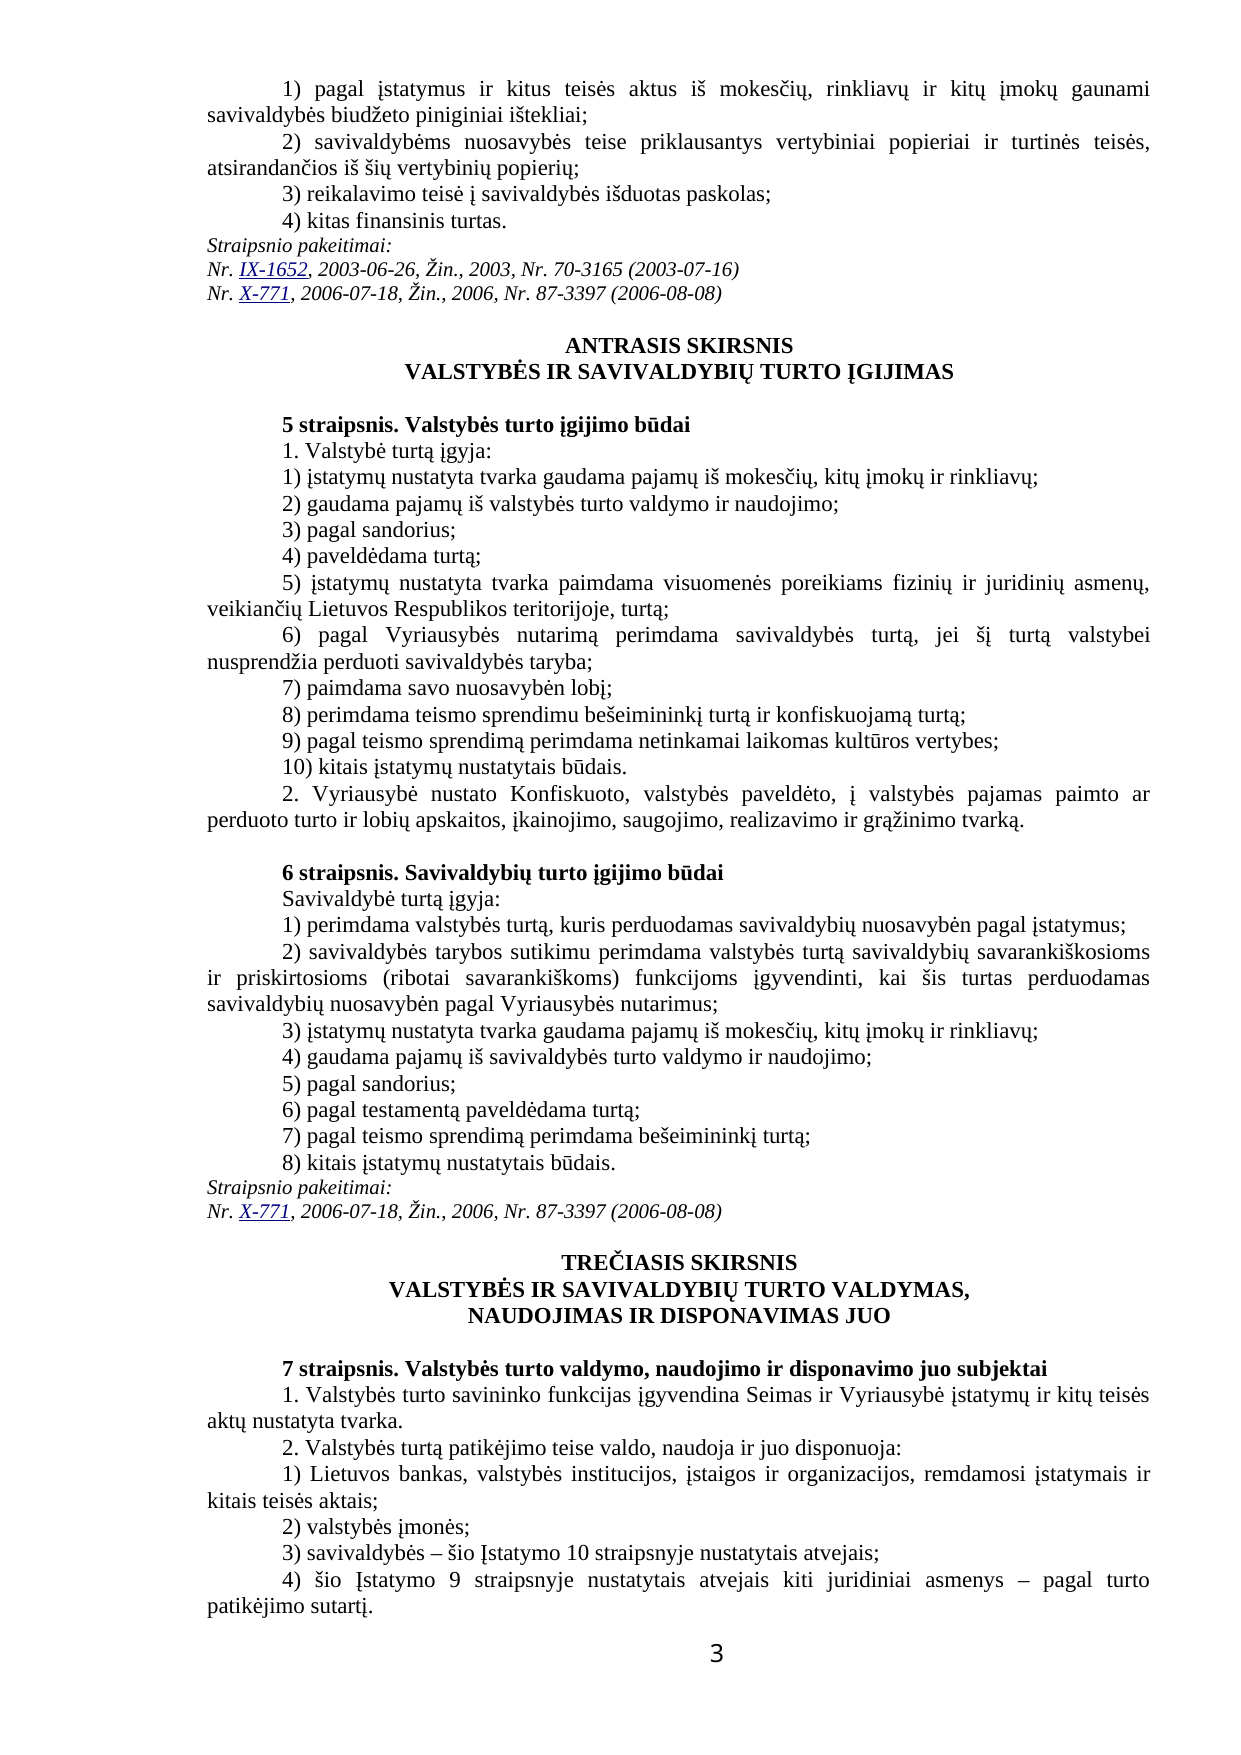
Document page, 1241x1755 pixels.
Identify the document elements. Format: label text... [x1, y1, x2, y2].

text 5) pagal sandorius; [207, 1069, 1152, 1096]
text Nr. X-771, 2006-07-18, Žin., 2006, Nr. 87-3397 (2006-08-08) [207, 1199, 1152, 1223]
text 1) pagal įstatymus ir kitus teisės aktus iš mokesčių, rinkliavų ir kitų įmokų gaunami savivaldybės biudžeto piniginiai ištekliai; [207, 75, 1152, 128]
text 3) reikalavimo teisė į savivaldybės išduotas paskolas; [207, 180, 1152, 207]
text 1) perimdama valstybės turtą, kuris perduodamas savivaldybių nuosavybėn pagal įstatymus; [207, 911, 1152, 938]
text Nr. IX-1652, 2003-06-26, Žin., 2003, Nr. 70-3165 (2003-07-16) [207, 257, 1152, 281]
text 7) paimdama savo nuosavybėn lobį; [207, 674, 1152, 701]
text 2. Valstybės turtą patikėjimo teise valdo, naudoja ir juo disponuoja: [207, 1434, 1152, 1460]
text 3) savivaldybės – šio Įstatymo 10 straipsnyje nustatytais atvejais; [207, 1539, 1152, 1566]
text 2) valstybės įmonės; [207, 1513, 1152, 1539]
text Nr. X-771, 2006-07-18, Žin., 2006, Nr. 87-3397 (2006-08-08) [207, 281, 1152, 305]
text Straipsnio pakeitimai: [207, 233, 1152, 257]
text 1) įstatymų nustatyta tvarka gaudama pajamų iš mokesčių, kitų įmokų ir rinkliavų; [207, 463, 1152, 490]
text ANTRASIS SKIRSNIS [207, 332, 1152, 358]
text 3) įstatymų nustatyta tvarka gaudama pajamų iš mokesčių, kitų įmokų ir rinkliavų; [207, 1017, 1152, 1043]
text 4) kitas finansinis turtas. [207, 207, 1152, 233]
text 5 straipsnis. Valstybės turto įgijimo būdai [207, 411, 1152, 437]
text 7 straipsnis. Valstybės turto valdymo, naudojimo ir disponavimo juo subjektai [282, 1355, 1152, 1381]
text 1) Lietuvos bankas, valstybės institucijos, įstaigos ir organizacijos, remdamosi įstatymais ir kitais teisės aktais; [207, 1460, 1152, 1513]
text Straipsnio pakeitimai: [207, 1175, 1152, 1199]
text 6) pagal Vyriausybės nutarimą perimdama savivaldybės turtą, jei šį turtą valstybei nusprendžia perduoti savivaldybės taryba; [207, 622, 1152, 674]
text 2) savivaldybėms nuosavybės teise priklausantys vertybiniai popieriai ir turtinės teisės, atsirandančios iš šių vertybinių popierių; [207, 128, 1152, 180]
text 2) savivaldybės tarybos sutikimu perimdama valstybės turtą savivaldybių savarankiškosioms ir priskirtosioms (ribotai savarankiškoms) funkcijoms įgyvendinti, kai šis turtas perduodamas savivaldybių nuosavybėn pagal Vyriausybės nutarimus; [207, 938, 1152, 1017]
text 10) kitais įstatymų nustatytais būdais. [207, 753, 1152, 780]
text Savivaldybė turtą įgyja: [207, 885, 1152, 911]
text 9) pagal teismo sprendimą perimdama netinkamai laikomas kultūros vertybes; [207, 727, 1152, 753]
text 5) įstatymų nustatyta tvarka paimdama visuomenės poreikiams fizinių ir juridinių asmenų, veikiančių Lietuvos Respublikos teritorijoje, turtą; [207, 569, 1152, 622]
text 4) paveldėdama turtą; [207, 542, 1152, 569]
text 8) kitais įstatymų nustatytais būdais. [207, 1149, 1152, 1175]
text 1. Valstybės turto savininko funkcijas įgyvendina Seimas ir Vyriausybė įstatymų ir kitų teisės aktų nustatyta tvarka. [207, 1381, 1152, 1434]
text 2) gaudama pajamų iš valstybės turto valdymo ir naudojimo; [207, 490, 1152, 516]
text 2. Vyriausybė nustato Konfiskuoto, valstybės paveldėto, į valstybės pajamas paimto ar perduoto turto ir lobių apskaitos, įkainojimo, saugojimo, realizavimo ir grąžinimo tvarką. [207, 780, 1152, 832]
text 1. Valstybė turtą įgyja: [207, 437, 1152, 463]
text VALSTYBĖS IR SAVIVALDYBIŲ TURTO VALDYMAS, [207, 1276, 1152, 1302]
text 6 straipsnis. Savivaldybių turto įgijimo būdai [207, 859, 1152, 885]
text 8) perimdama teismo sprendimu bešeimininkį turtą ir konfiskuojamą turtą; [207, 701, 1152, 727]
text 6) pagal testamentą paveldėdama turtą; [207, 1096, 1152, 1122]
text 4) šio Įstatymo 9 straipsnyje nustatytais atvejais kiti juridiniai asmenys – pagal turto patikėjimo sutartį. [207, 1566, 1152, 1618]
text TREČIASIS SKIRSNIS [207, 1249, 1152, 1276]
text NAUDOJIMAS IR DISPONAVIMAS JUO [207, 1302, 1152, 1328]
text 3) pagal sandorius; [207, 516, 1152, 542]
text VALSTYBĖS IR SAVIVALDYBIŲ TURTO ĮGIJIMAS [207, 358, 1152, 384]
text 7) pagal teismo sprendimą perimdama bešeimininkį turtą; [207, 1122, 1152, 1149]
text 4) gaudama pajamų iš savivaldybės turto valdymo ir naudojimo; [207, 1043, 1152, 1069]
